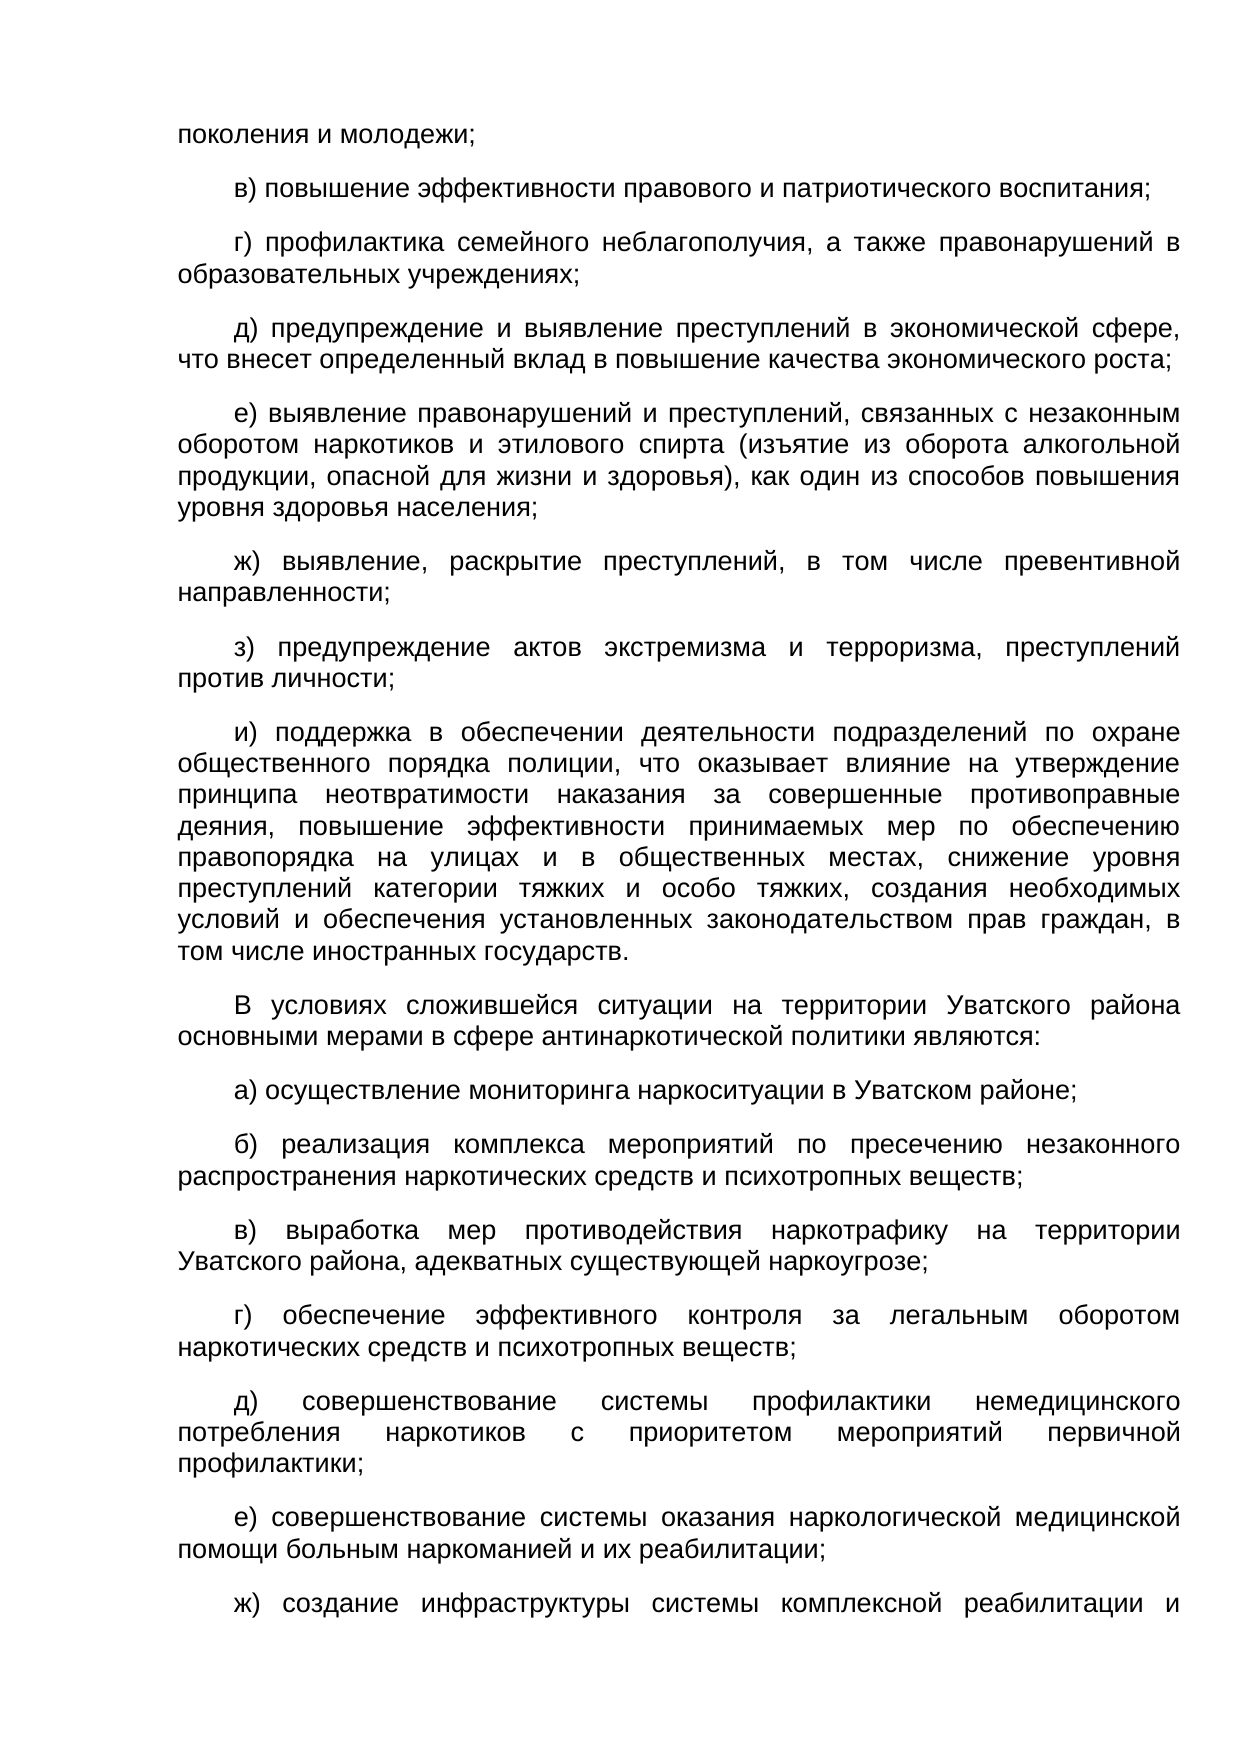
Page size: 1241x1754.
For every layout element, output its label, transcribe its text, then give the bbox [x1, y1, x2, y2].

text а) осуществление мониторинга наркоситуации в Уватском районе; [177, 1074, 1181, 1106]
text д) предупреждение и выявление преступлений в экономической сфере, что внесет определенный вклад в повышение качества экономического роста; [177, 312, 1181, 374]
text б) реализация комплекса мероприятий по пресечению незаконного распространения наркотических средств и психотропных веществ; [177, 1128, 1181, 1191]
text г) профилактика семейного неблагополучия, а также правонарушений в образовательных учреждениях; [177, 226, 1181, 289]
text поколения и молодежи; [177, 118, 1181, 149]
text д) совершенствование системы профилактики немедицинского потребления наркотиков с приоритетом мероприятий первичной профилактики; [177, 1385, 1181, 1478]
text в) выработка мер противодействия наркотрафику на территории Уватского района, адекватных существующей наркоугрозе; [177, 1214, 1181, 1276]
text в) повышение эффективности правового и патриотического воспитания; [177, 172, 1181, 203]
text г) обеспечение эффективного контроля за легальным оборотом наркотических средств и психотропных веществ; [177, 1299, 1181, 1362]
text ж) выявление, раскрытие преступлений, в том числе превентивной направленности; [177, 545, 1181, 608]
text ж) создание инфраструктуры системы комплексной реабилитации и [177, 1587, 1181, 1618]
text з) предупреждение актов экстремизма и терроризма, преступлений против личности; [177, 631, 1181, 693]
text е) совершенствование системы оказания наркологической медицинской помощи больным наркоманией и их реабилитации; [177, 1501, 1181, 1564]
text и) поддержка в обеспечении деятельности подразделений по охране общественного порядка полиции, что оказывает влияние на утверждение принципа неотвратимости наказания за совершенные противоправные деяния, повышение эффективности принимаемых мер по обеспечению правопорядка на улицах и в общественных местах, снижение уровня преступлений категории тяжких и особо тяжких, создания необходимых условий и обеспечения установленных законодательством прав граждан, в том числе иностранных государств. [177, 716, 1181, 966]
text е) выявление правонарушений и преступлений, связанных с незаконным оборотом наркотиков и этилового спирта (изъятие из оборота алкогольной продукции, опасной для жизни и здоровья), как один из способов повышения уровня здоровья населения; [177, 397, 1181, 522]
text В условиях сложившейся ситуации на территории Уватского района основными мерами в сфере антинаркотической политики являются: [177, 989, 1181, 1051]
